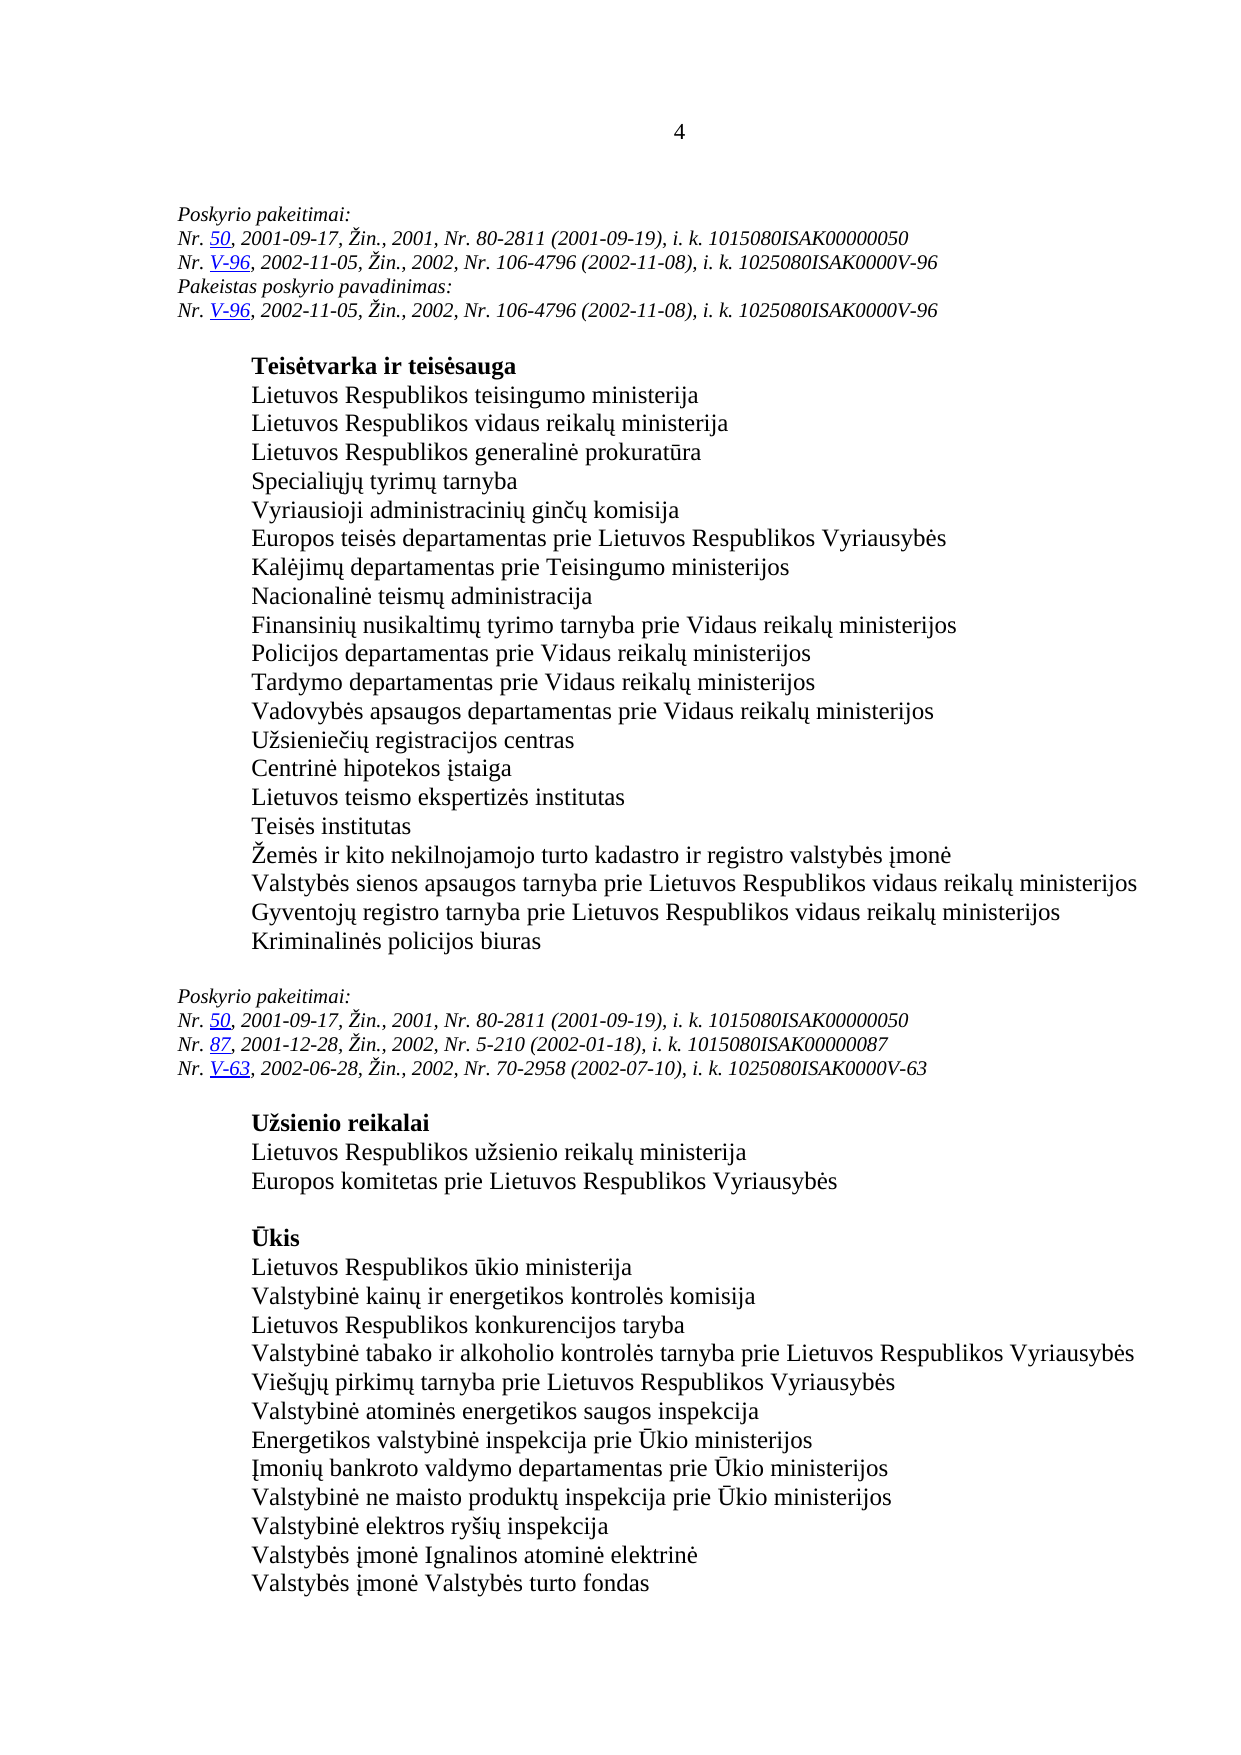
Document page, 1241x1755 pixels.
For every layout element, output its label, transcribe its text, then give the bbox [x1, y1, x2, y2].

text Finansinių nusikaltimų tyrimo tarnyba prie Vidaus reikalų ministerijos [177, 610, 1181, 638]
text Kriminalinės policijos biuras [177, 926, 1181, 955]
text Lietuvos Respublikos konkurencijos taryba [177, 1310, 1181, 1338]
text Nacionalinė teismų administracija [177, 581, 1181, 610]
text Kalėjimų departamentas prie Teisingumo ministerijos [177, 552, 1181, 581]
text Nr. 87, 2001-12-28, Žin., 2002, Nr. 5-210 (2002-01-18), i. k. 1015080ISAK00000087 [177, 1032, 1181, 1056]
text Vadovybės apsaugos departamentas prie Vidaus reikalų ministerijos [177, 696, 1181, 725]
text Valstybės įmonė Valstybės turto fondas [177, 1568, 1181, 1597]
text Valstybinė ne maisto produktų inspekcija prie Ūkio ministerijos [177, 1482, 1181, 1511]
text Pakeistas poskyrio pavadinimas: [177, 274, 1181, 298]
text Teisės institutas [177, 811, 1181, 840]
text Valstybinė tabako ir alkoholio kontrolės tarnyba prie Lietuvos Respublikos Vyriausybės [177, 1338, 1181, 1367]
text Lietuvos Respublikos generalinė prokuratūra [177, 437, 1181, 466]
text Nr. 50, 2001-09-17, Žin., 2001, Nr. 80-2811 (2001-09-19), i. k. 1015080ISAK00000050 [177, 1008, 1181, 1032]
text Nr. V-96, 2002-11-05, Žin., 2002, Nr. 106-4796 (2002-11-08), i. k. 1025080ISAK0000V-96 [177, 250, 1181, 274]
text Policijos departamentas prie Vidaus reikalų ministerijos [177, 638, 1181, 667]
text Lietuvos Respublikos ūkio ministerija [177, 1252, 1181, 1281]
text Europos komitetas prie Lietuvos Respublikos Vyriausybės [177, 1166, 1181, 1195]
text Nr. 50, 2001-09-17, Žin., 2001, Nr. 80-2811 (2001-09-19), i. k. 1015080ISAK00000050 [177, 226, 1181, 250]
text Valstybinė elektros ryšių inspekcija [177, 1511, 1181, 1540]
text Valstybės įmonė Ignalinos atominė elektrinė [177, 1540, 1181, 1568]
text Užsieniečių registracijos centras [177, 725, 1181, 753]
text Žemės ir kito nekilnojamojo turto kadastro ir registro valstybės įmonė [177, 840, 1181, 868]
text Gyventojų registro tarnyba prie Lietuvos Respublikos vidaus reikalų ministerijos [177, 897, 1181, 926]
text Nr. V-63, 2002-06-28, Žin., 2002, Nr. 70-2958 (2002-07-10), i. k. 1025080ISAK0000V-63 [177, 1056, 1181, 1080]
text Užsienio reikalai [177, 1108, 1181, 1137]
text Vyriausioji administracinių ginčų komisija [177, 495, 1181, 523]
text Teisėtvarka ir teisėsauga [177, 351, 1181, 380]
text Poskyrio pakeitimai: [177, 202, 1181, 226]
text Valstybės sienos apsaugos tarnyba prie Lietuvos Respublikos vidaus reikalų ministerijos [177, 868, 1181, 897]
text Nr. V-96, 2002-11-05, Žin., 2002, Nr. 106-4796 (2002-11-08), i. k. 1025080ISAK0000V-96 [177, 298, 1181, 322]
text Valstybinė kainų ir energetikos kontrolės komisija [177, 1281, 1181, 1310]
text Lietuvos Respublikos vidaus reikalų ministerija [177, 408, 1181, 437]
text Lietuvos teismo ekspertizės institutas [177, 782, 1181, 811]
text Ūkis [177, 1223, 1181, 1252]
text Įmonių bankroto valdymo departamentas prie Ūkio ministerijos [177, 1453, 1181, 1482]
text Lietuvos Respublikos teisingumo ministerija [177, 380, 1181, 408]
text Europos teisės departamentas prie Lietuvos Respublikos Vyriausybės [177, 523, 1181, 552]
text Energetikos valstybinė inspekcija prie Ūkio ministerijos [177, 1425, 1181, 1453]
text Lietuvos Respublikos užsienio reikalų ministerija [177, 1137, 1181, 1166]
text Poskyrio pakeitimai: [177, 983, 1181, 1008]
text Tardymo departamentas prie Vidaus reikalų ministerijos [177, 667, 1181, 696]
text Viešųjų pirkimų tarnyba prie Lietuvos Respublikos Vyriausybės [177, 1367, 1181, 1396]
text Centrinė hipotekos įstaiga [177, 753, 1181, 782]
text Valstybinė atominės energetikos saugos inspekcija [177, 1396, 1181, 1425]
text Specialiųjų tyrimų tarnyba [177, 466, 1181, 495]
